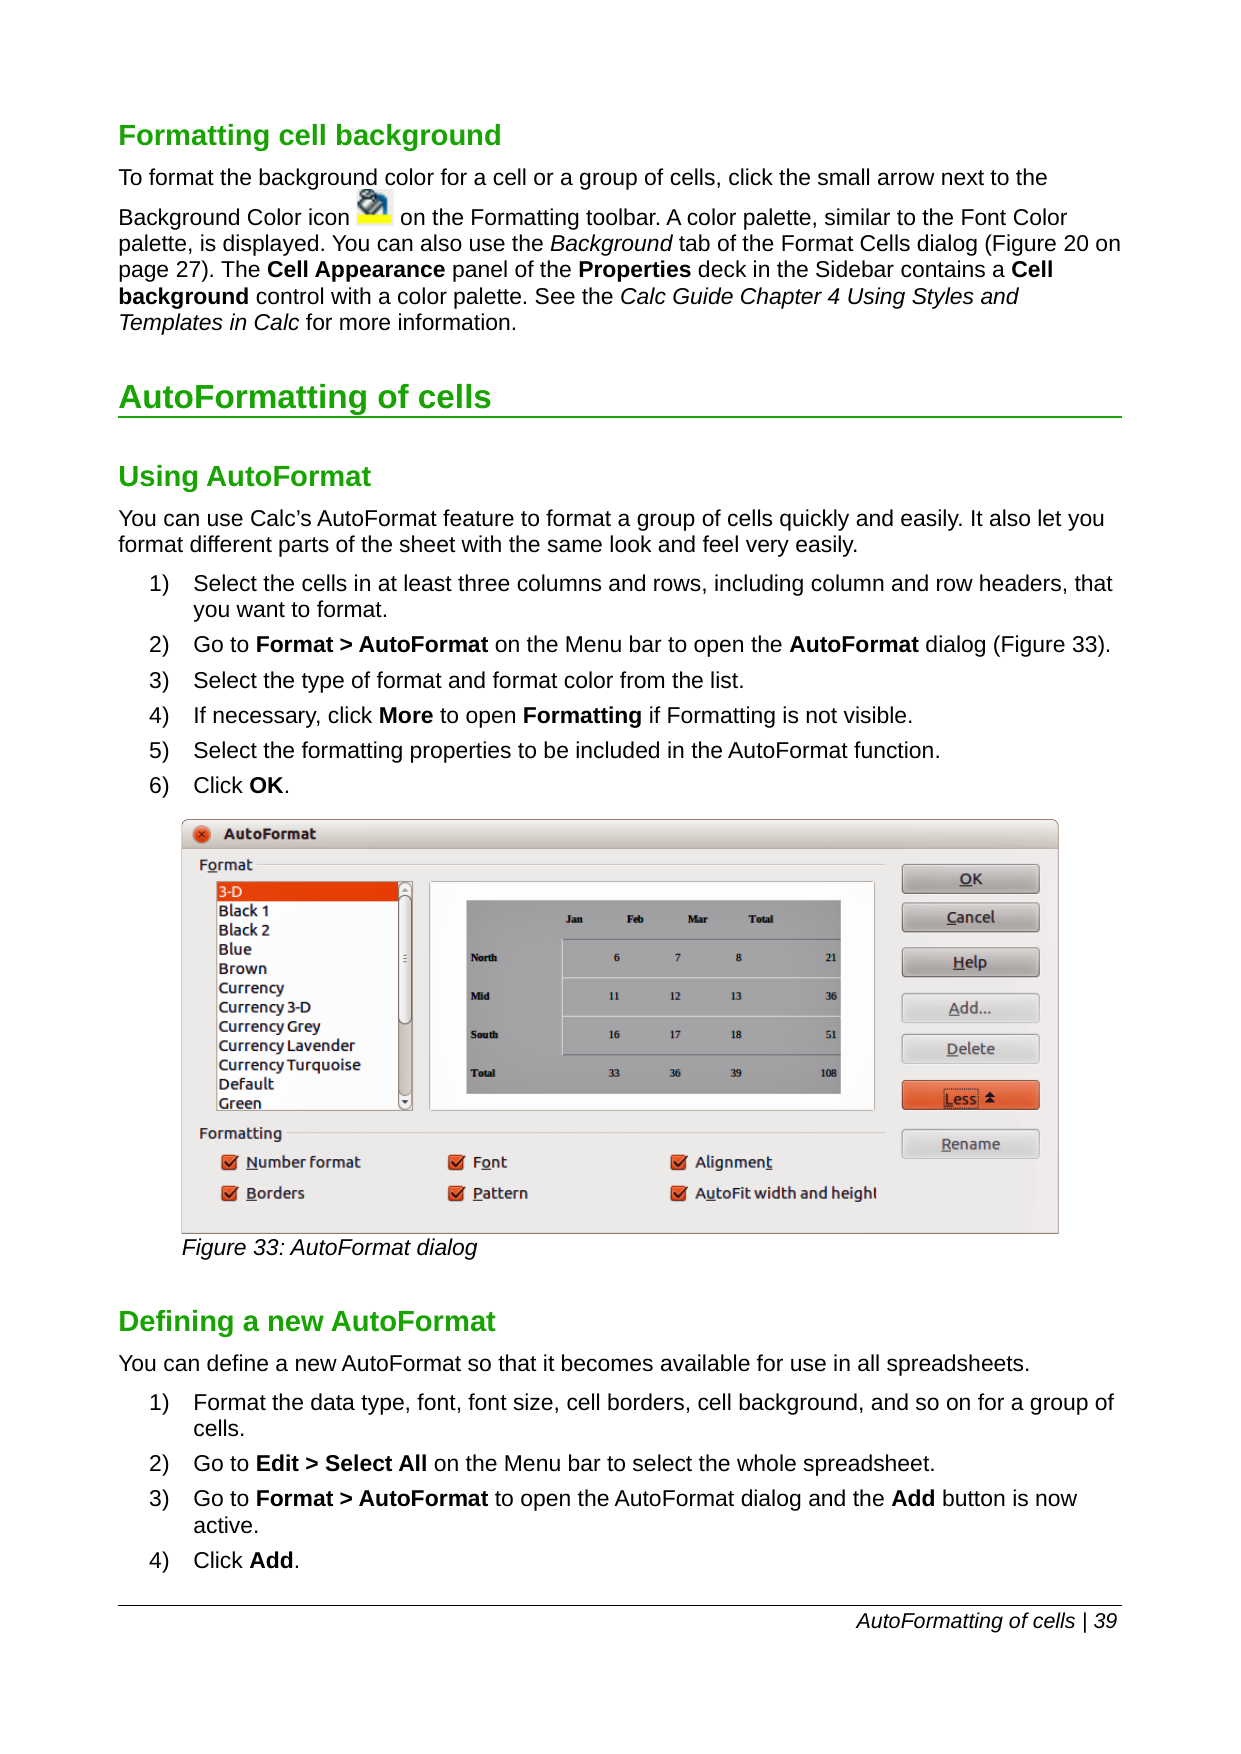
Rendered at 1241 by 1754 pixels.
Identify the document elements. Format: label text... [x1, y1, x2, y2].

subtitle AutoFormatting of cells [118, 377, 1122, 416]
picture [356, 189, 394, 226]
subtitle Defining a new AutoFormat [118, 1304, 1122, 1338]
list If necessary, click More to open Formatting if Formatting is not visible. [169, 702, 1122, 728]
list Click Add. [169, 1547, 1122, 1573]
list Select the type of format and format color from the list. [169, 667, 1122, 693]
list Go to Edit > Select All on the Menu bar to select the whole spreadsheet. [169, 1450, 1122, 1477]
picture [181, 819, 1059, 1234]
subtitle Formatting cell background [118, 118, 1122, 152]
list You can use Calc’s AutoFormat feature to format a group of cells quickly and easily. It also let you format different parts of the sheet with the same look and feel very easily. [118, 505, 1122, 557]
text To format the background color for a cell or a group of cells, click the small arrow next to the Background Color icon on the Formatting toolbar. A color palette, similar to the Font Color palette, is displayed. You can also use the Background tab of the Format Cells dialog (Figure 20 on page 27). The Cell Appearance panel of the Properties deck in the Sidebar contains a Cell background control with a color palette. See the Calc Guide Chapter 4 Using Styles and Templates in Calc for more information. [118, 163, 1122, 336]
list Select the formatting properties to be included in the AutoFormat function. [169, 737, 1122, 763]
list Go to Format > AutoFormat to open the AutoFormat dialog and the Add button is now active. [169, 1485, 1122, 1538]
list Select the cells in at least three columns and rows, including column and row headers, that you want to format. [169, 570, 1122, 623]
text Figure 33: AutoFormat dialog [182, 1234, 1059, 1260]
subtitle Using AutoFormat [118, 459, 1122, 493]
list Format the data type, font, font size, cell borders, cell background, and so on for a group of cells. [169, 1389, 1122, 1441]
list Go to Format > AutoFormat on the Menu bar to open the AutoFormat dialog (Figure 33). [169, 631, 1122, 658]
list Click OK. [169, 772, 1122, 799]
list You can define a new AutoFormat so that it becomes available for use in all spreadsheets. [118, 1350, 1122, 1376]
